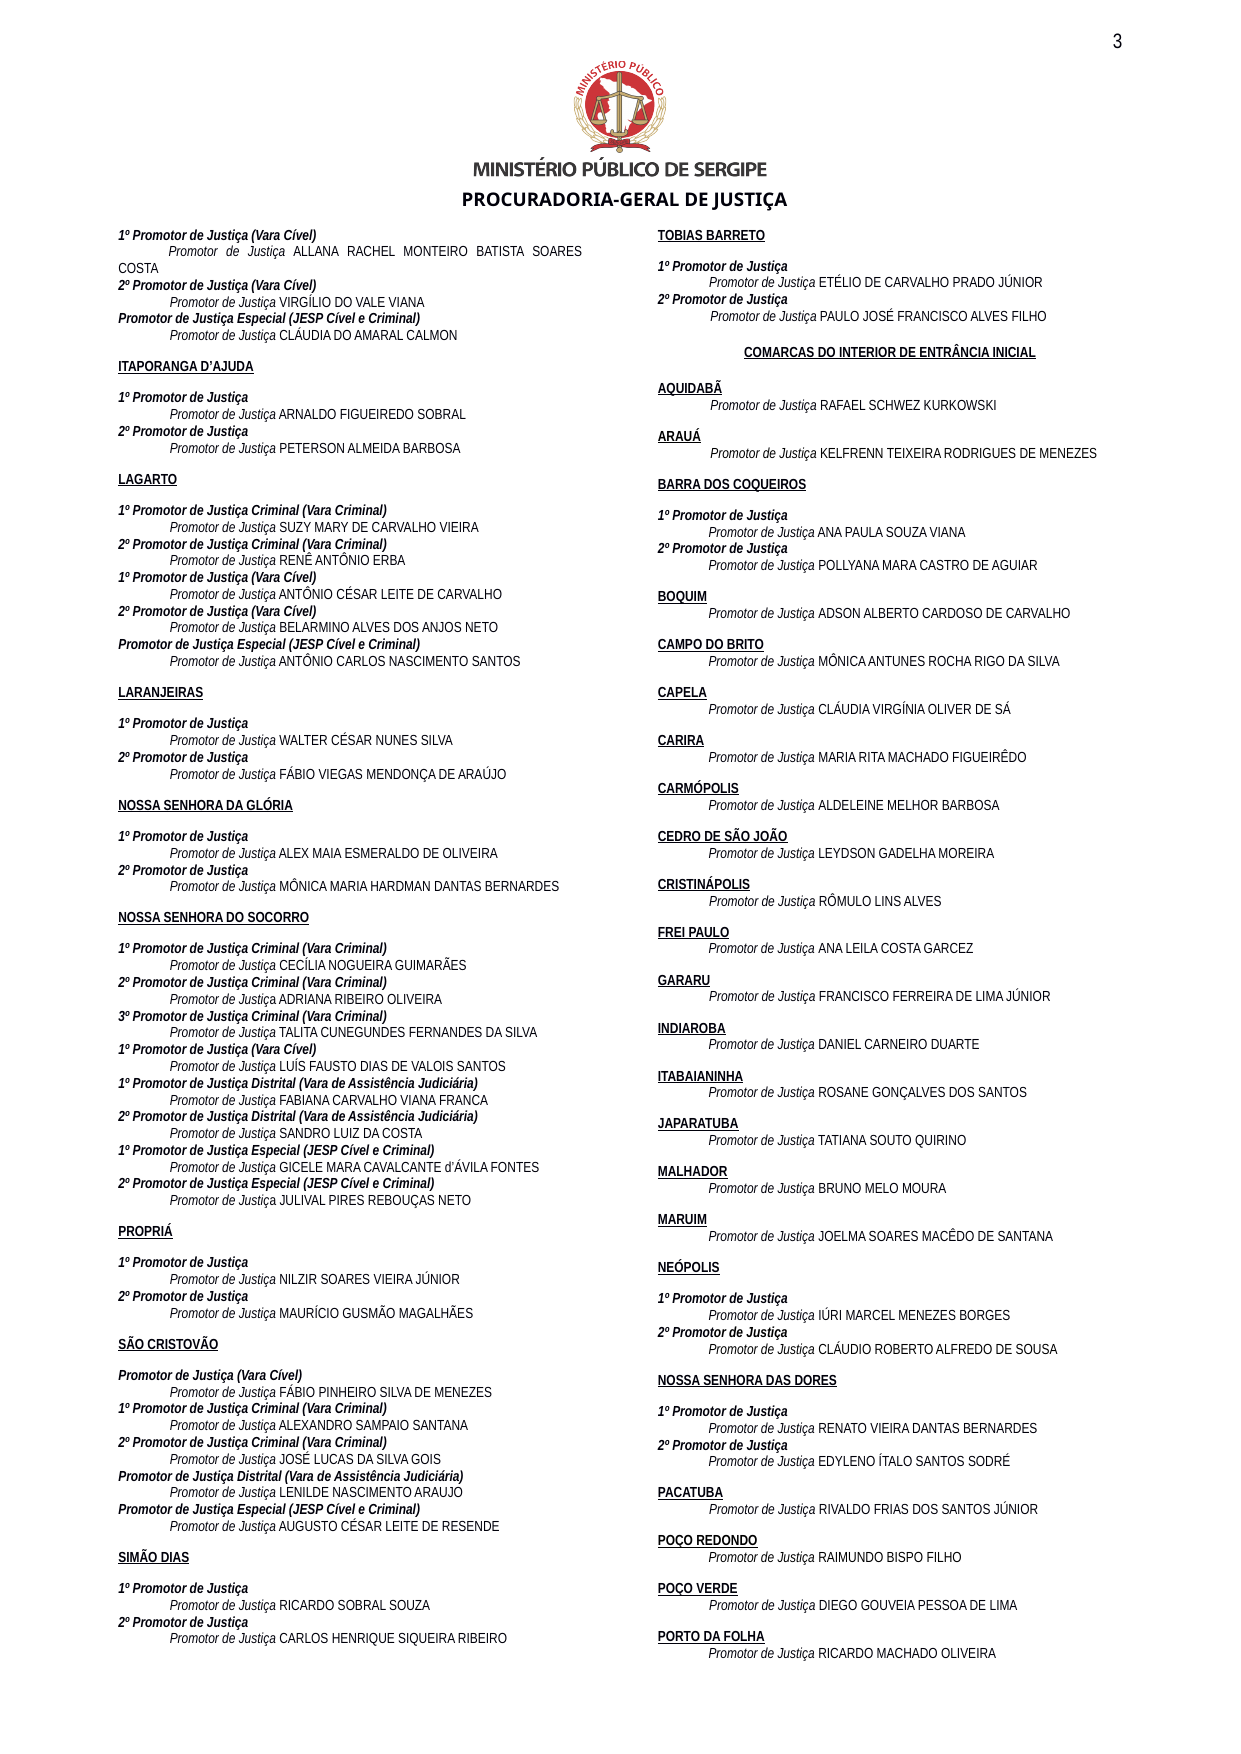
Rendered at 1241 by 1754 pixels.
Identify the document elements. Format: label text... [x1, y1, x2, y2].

text Promotor de Justiça RICARDO SOBRAL SOUZA [118, 1597, 583, 1613]
text BOQUIM [658, 588, 1122, 605]
text 2º Promotor de Justiça [658, 1436, 1122, 1453]
text NEÓPOLIS [658, 1259, 1122, 1276]
text 1º Promotor de Justiça [658, 1290, 1122, 1307]
text Promotor de Justiça MAURÍCIO GUSMÃO MAGALHÃES [118, 1304, 583, 1321]
text 2º Promotor de Justiça Criminal (Vara Criminal) [118, 535, 583, 552]
text Promotor de Justiça LEYDSON GADELHA MOREIRA [656, 844, 1122, 861]
text ITAPORANGA D’AJUDA [118, 358, 583, 375]
text 2º Promotor de Justiça (Vara Cível) [118, 602, 583, 619]
text LAGARTO [118, 471, 583, 487]
text Promotor de Justiça ARNALDO FIGUEIREDO SOBRAL [118, 406, 583, 423]
text 2º Promotor de Justiça [118, 861, 583, 878]
text POÇO REDONDO [658, 1532, 1122, 1549]
text Promotor de Justiça ROSANE GONÇALVES DOS SANTOS [656, 1084, 1122, 1101]
text Promotor de Justiça RENÊ ANTÔNIO ERBA [118, 552, 583, 569]
text INDIAROBA [658, 1019, 1122, 1036]
picture [473, 61, 767, 179]
text Promotor de Justiça (Vara Cível) [118, 1367, 583, 1383]
text Promotor de Justiça ADSON ALBERTO CARDOSO DE CARVALHO [656, 605, 1122, 622]
text Promotor de Justiça Especial (JESP Cível e Criminal) [118, 1501, 583, 1518]
text Promotor de Justiça RIVALDO FRIAS DOS SANTOS JÚNIOR [658, 1501, 1122, 1518]
text 1º Promotor de Justiça (Vara Cível) [118, 569, 583, 586]
text Promotor de Justiça FRANCISCO FERREIRA DE LIMA JÚNIOR [658, 988, 1122, 1005]
text Promotor de Justiça VIRGÍLIO DO VALE VIANA [118, 293, 583, 310]
text 1º Promotor de Justiça Criminal (Vara Criminal) [118, 1400, 583, 1417]
text Promotor de Justiça Distrital (Vara de Assistência Judiciária) [118, 1467, 583, 1484]
text Promotor de Justiça FABIANA CARVALHO VIANA FRANCA [118, 1091, 583, 1108]
text 1º Promotor de Justiça (Vara Cível) [118, 1041, 583, 1058]
text Promotor de Justiça GICELE MARA CAVALCANTE d’ÁVILA FONTES [118, 1158, 583, 1175]
text 1º Promotor de Justiça Especial (JESP Cível e Criminal) [118, 1142, 583, 1158]
text MALHADOR [658, 1163, 1122, 1180]
text Promotor de Justiça CLÁUDIO ROBERTO ALFREDO DE SOUSA [656, 1340, 1122, 1357]
text Promotor de Justiça ANA PAULA SOUZA VIANA [656, 523, 1122, 540]
text Promotor de Justiça NILZIR SOARES VIEIRA JÚNIOR [118, 1271, 583, 1288]
text Promotor de Justiça SANDRO LUIZ DA COSTA [118, 1125, 583, 1142]
text CEDRO DE SÃO JOÃO [658, 828, 1122, 844]
text CARIRA [658, 732, 1122, 749]
text 2º Promotor de Justiça [118, 749, 583, 765]
text PACATUBA [658, 1484, 1122, 1501]
text Promotor de Justiça ADRIANA RIBEIRO OLIVEIRA [118, 991, 583, 1007]
text 1º Promotor de Justiça [118, 389, 583, 406]
text 2º Promotor de Justiça [118, 1613, 583, 1630]
text 2º Promotor de Justiça [658, 291, 1122, 308]
text Promotor de Justiça ANTÔNIO CÉSAR LEITE DE CARVALHO [118, 586, 583, 602]
text 2º Promotor de Justiça Especial (JESP Cível e Criminal) [118, 1175, 583, 1192]
text Promotor de Justiça ALLANA RACHEL MONTEIRO BATISTA SOARES COSTA [118, 243, 583, 277]
text Promotor de Justiça CECÍLIA NOGUEIRA GUIMARÃES [118, 957, 583, 974]
text Promotor de Justiça JOELMA SOARES MACÊDO DE SANTANA [656, 1228, 1122, 1244]
text Promotor de Justiça JOSÉ LUCAS DA SILVA GOIS [118, 1451, 583, 1467]
text 2º Promotor de Justiça (Vara Cível) [118, 277, 583, 293]
text BARRA DOS COQUEIROS [658, 476, 1122, 492]
text MARUIM [658, 1211, 1122, 1228]
text Promotor de Justiça MÔNICA MARIA HARDMAN DANTAS BERNARDES [118, 878, 583, 895]
text Promotor de Justiça MÔNICA ANTUNES ROCHA RIGO DA SILVA [656, 653, 1122, 669]
text Promotor de Justiça RICARDO MACHADO OLIVEIRA [656, 1645, 1122, 1661]
text ARAUÁ [658, 428, 1122, 444]
text CRISTINÁPOLIS [658, 876, 1122, 892]
text 2º Promotor de Justiça [118, 423, 583, 439]
text 2º Promotor de Justiça [658, 540, 1122, 557]
text Promotor de Justiça PETERSON ALMEIDA BARBOSA [118, 439, 583, 456]
text Promotor de Justiça EDYLENO ÍTALO SANTOS SODRÉ [656, 1453, 1122, 1470]
text Promotor de Justiça PAULO JOSÉ FRANCISCO ALVES FILHO [658, 308, 1122, 324]
text Promotor de Justiça JULIVAL PIRES REBOUÇAS NETO [118, 1192, 583, 1209]
text Promotor de Justiça KELFRENN TEIXEIRA RODRIGUES DE MENEZES [658, 444, 1122, 461]
text 1º Promotor de Justiça [118, 1580, 583, 1597]
text Promotor de Justiça ALEXANDRO SAMPAIO SANTANA [118, 1417, 583, 1434]
text 2º Promotor de Justiça Distrital (Vara de Assistência Judiciária) [118, 1108, 583, 1125]
text Promotor de Justiça BRUNO MELO MOURA [656, 1180, 1122, 1197]
text Promotor de Justiça LENILDE NASCIMENTO ARAUJO [118, 1484, 583, 1501]
text Promotor de Justiça FÁBIO VIEGAS MENDONÇA DE ARAÚJO [118, 765, 583, 782]
text LARANJEIRAS [118, 684, 583, 701]
text Promotor de Justiça ANTÔNIO CARLOS NASCIMENTO SANTOS [118, 653, 583, 669]
text Promotor de Justiça SUZY MARY DE CARVALHO VIEIRA [118, 519, 583, 535]
text NOSSA SENHORA DO SOCORRO [118, 909, 583, 926]
text TOBIAS BARRETO [658, 226, 1122, 243]
text POÇO VERDE [658, 1580, 1122, 1597]
text Promotor de Justiça AUGUSTO CÉSAR LEITE DE RESENDE [118, 1518, 583, 1534]
text Promotor de Justiça DIEGO GOUVEIA PESSOA DE LIMA [658, 1597, 1122, 1613]
text Promotor de Justiça RAFAEL SCHWEZ KURKOWSKI [658, 396, 1122, 413]
text 1º Promotor de Justiça Criminal (Vara Criminal) [118, 502, 583, 519]
text PORTO DA FOLHA [658, 1628, 1122, 1645]
text GARARU [658, 971, 1122, 988]
text ITABAIANINHA [658, 1067, 1122, 1084]
text 1º Promotor de Justiça Criminal (Vara Criminal) [118, 940, 583, 957]
text Promotor de Justiça FÁBIO PINHEIRO SILVA DE MENEZES [118, 1383, 583, 1400]
text 1º Promotor de Justiça [658, 1403, 1122, 1419]
text 1º Promotor de Justiça (Vara Cível) [118, 226, 583, 243]
text 1º Promotor de Justiça [118, 828, 583, 844]
text Promotor de Justiça Especial (JESP Cível e Criminal) [118, 636, 583, 653]
text NOSSA SENHORA DA GLÓRIA [118, 797, 583, 813]
text PROPRIÁ [118, 1223, 583, 1240]
text Promotor de Justiça Especial (JESP Cível e Criminal) [118, 310, 583, 327]
text COMARCAS DO INTERIOR DE ENTRÂNCIA INICIAL [658, 344, 1122, 361]
text FREI PAULO [658, 923, 1122, 940]
text 1º Promotor de Justiça Distrital (Vara de Assistência Judiciária) [118, 1074, 583, 1091]
text 1º Promotor de Justiça [658, 257, 1122, 274]
text Promotor de Justiça CARLOS HENRIQUE SIQUEIRA RIBEIRO [118, 1630, 583, 1647]
text Promotor de Justiça RAIMUNDO BISPO FILHO [656, 1549, 1122, 1566]
text 3º Promotor de Justiça Criminal (Vara Criminal) [118, 1007, 583, 1024]
text Promotor de Justiça ALEX MAIA ESMERALDO DE OLIVEIRA [118, 844, 583, 861]
text Promotor de Justiça DANIEL CARNEIRO DUARTE [656, 1036, 1122, 1053]
text Promotor de Justiça RENATO VIEIRA DANTAS BERNARDES [656, 1419, 1122, 1436]
text NOSSA SENHORA DAS DORES [658, 1372, 1122, 1388]
text CARMÓPOLIS [658, 780, 1122, 797]
text Promotor de Justiça LUÍS FAUSTO DIAS DE VALOIS SANTOS [118, 1058, 583, 1074]
text Promotor de Justiça BELARMINO ALVES DOS ANJOS NETO [118, 619, 583, 636]
text Promotor de Justiça CLÁUDIA VIRGÍNIA OLIVER DE SÁ [656, 701, 1122, 717]
text 2º Promotor de Justiça Criminal (Vara Criminal) [118, 974, 583, 991]
text Promotor de Justiça ALDELEINE MELHOR BARBOSA [656, 797, 1122, 813]
text Promotor de Justiça TATIANA SOUTO QUIRINO [656, 1132, 1122, 1149]
text Promotor de Justiça TALITA CUNEGUNDES FERNANDES DA SILVA [118, 1024, 583, 1041]
text Promotor de Justiça CLÁUDIA DO AMARAL CALMON [118, 327, 583, 344]
text Promotor de Justiça POLLYANA MARA CASTRO DE AGUIAR [656, 557, 1122, 574]
text Promotor de Justiça ANA LEILA COSTA GARCEZ [656, 940, 1122, 957]
text 1º Promotor de Justiça [118, 1254, 583, 1271]
text CAMPO DO BRITO [658, 636, 1122, 653]
text 2º Promotor de Justiça Criminal (Vara Criminal) [118, 1434, 583, 1451]
text 1º Promotor de Justiça [658, 507, 1122, 523]
text SÃO CRISTOVÃO [118, 1336, 583, 1352]
text Promotor de Justiça ETÉLIO DE CARVALHO PRADO JÚNIOR [658, 274, 1122, 291]
text Promotor de Justiça IÚRI MARCEL MENEZES BORGES [656, 1307, 1122, 1324]
text AQUIDABÃ [658, 380, 1122, 396]
text Promotor de Justiça RÔMULO LINS ALVES [658, 892, 1122, 909]
text Promotor de Justiça WALTER CÉSAR NUNES SILVA [118, 732, 583, 749]
text JAPARATUBA [658, 1115, 1122, 1132]
text SIMÃO DIAS [118, 1549, 583, 1566]
text Promotor de Justiça MARIA RITA MACHADO FIGUEIRÊDO [656, 749, 1122, 765]
text CAPELA [658, 684, 1122, 701]
text 2º Promotor de Justiça [658, 1324, 1122, 1340]
text 2º Promotor de Justiça [118, 1288, 583, 1304]
text 1º Promotor de Justiça [118, 715, 583, 732]
